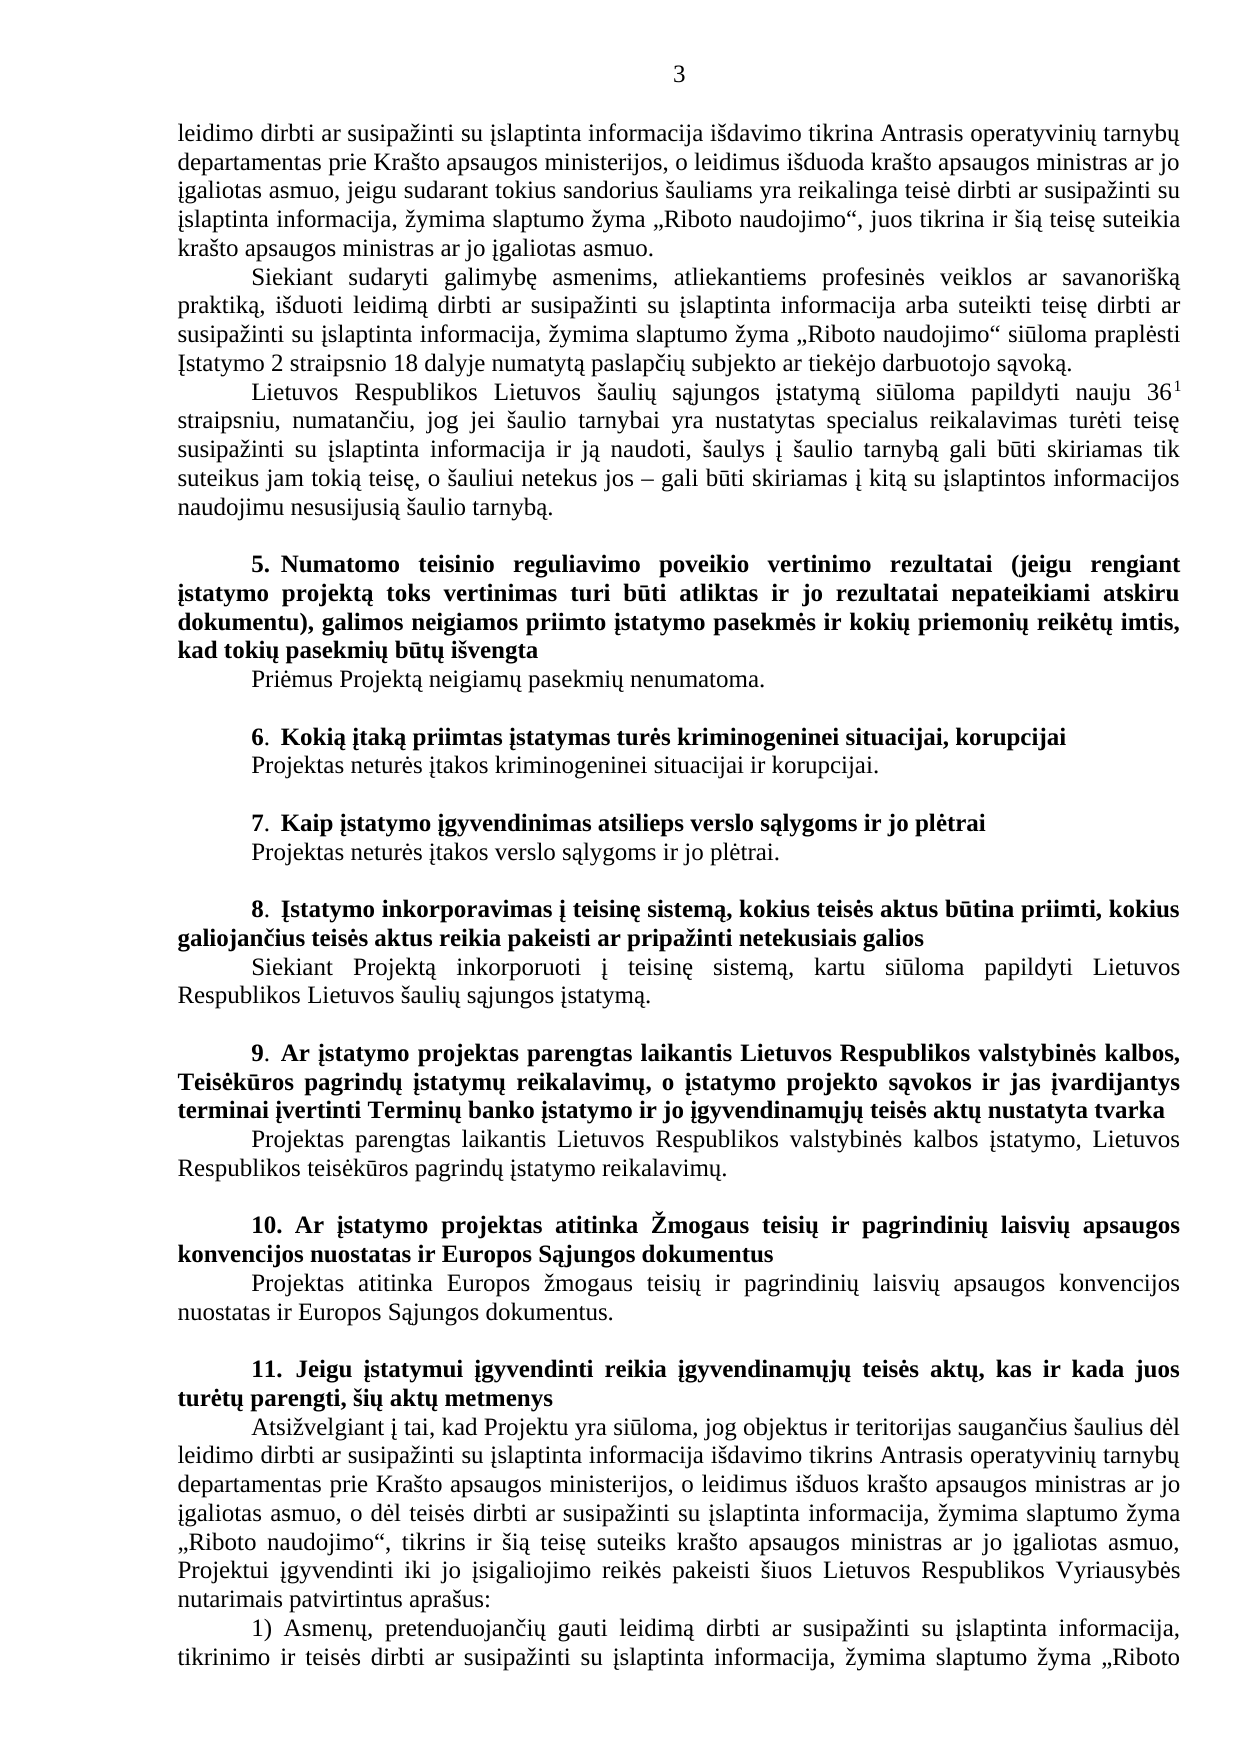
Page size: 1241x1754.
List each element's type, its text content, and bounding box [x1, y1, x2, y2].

text Priėmus Projektą neigiamų pasekmių nenumatoma. [177, 664, 1181, 693]
text 5. Numatomo teisinio reguliavimo poveikio vertinimo rezultatai (jeigu rengiant įstatymo projektą toks vertinimas turi būti atliktas ir jo rezultatai nepateikiami atskiru dokumentu), galimos neigiamos priimto įstatymo pasekmės ir kokių priemonių reikėtų imtis, kad tokių pasekmių būtų išvengta [177, 549, 1181, 664]
text Siekiant Projektą inkorporuoti į teisinę sistemą, kartu siūloma papildyti Lietuvos Respublikos Lietuvos šaulių sąjungos įstatymą. [177, 952, 1181, 1009]
text Projektas parengtas laikantis Lietuvos Respublikos valstybinės kalbos įstatymo, Lietuvos Respublikos teisėkūros pagrindų įstatymo reikalavimų. [177, 1124, 1181, 1182]
text Projektas neturės įtakos verslo sąlygoms ir jo plėtrai. [177, 837, 1181, 866]
text leidimo dirbti ar susipažinti su įslaptinta informacija išdavimo tikrina Antrasis operatyvinių tarnybų departamentas prie Krašto apsaugos ministerijos, o leidimus išduoda krašto apsaugos ministras ar jo įgaliotas asmuo, jeigu sudarant tokius sandorius šauliams yra reikalinga teisė dirbti ar susipažinti su įslaptinta informacija, žymima slaptumo žyma „Riboto naudojimo“, juos tikrina ir šią teisę suteikia krašto apsaugos ministras ar jo įgaliotas asmuo. [177, 118, 1181, 262]
text 11. Jeigu įstatymui įgyvendinti reikia įgyvendinamųjų teisės aktų, kas ir kada juos turėtų parengti, šių aktų metmenys [177, 1354, 1181, 1412]
text 6. Kokią įtaką priimtas įstatymas turės kriminogeninei situacijai, korupcijai [177, 722, 1181, 751]
text Projektas neturės įtakos kriminogeninei situacijai ir korupcijai. [177, 751, 1181, 779]
text Siekiant sudaryti galimybę asmenims, atliekantiems profesinės veiklos ar savanorišką praktiką, išduoti leidimą dirbti ar susipažinti su įslaptinta informacija arba suteikti teisę dirbti ar susipažinti su įslaptinta informacija, žymima slaptumo žyma „Riboto naudojimo“ siūloma praplėsti Įstatymo 2 straipsnio 18 dalyje numatytą paslapčių subjekto ar tiekėjo darbuotojo sąvoką. [177, 262, 1181, 377]
text 1) Asmenų, pretenduojančių gauti leidimą dirbti ar susipažinti su įslaptinta informacija, tikrinimo ir teisės dirbti ar susipažinti su įslaptinta informacija, žymima slaptumo žyma „Riboto [177, 1613, 1181, 1671]
text 10. Ar įstatymo projektas atitinka Žmogaus teisių ir pagrindinių laisvių apsaugos konvencijos nuostatas ir Europos Sąjungos dokumentus [177, 1211, 1181, 1268]
text Atsižvelgiant į tai, kad Projektu yra siūloma, jog objektus ir teritorijas saugančius šaulius dėl leidimo dirbti ar susipažinti su įslaptinta informacija išdavimo tikrins Antrasis operatyvinių tarnybų departamentas prie Krašto apsaugos ministerijos, o leidimus išduos krašto apsaugos ministras ar jo įgaliotas asmuo, o dėl teisės dirbti ar susipažinti su įslaptinta informacija, žymima slaptumo žyma „Riboto naudojimo“, tikrins ir šią teisę suteiks krašto apsaugos ministras ar jo įgaliotas asmuo, Projektui įgyvendinti iki jo įsigaliojimo reikės pakeisti šiuos Lietuvos Respublikos Vyriausybės nutarimais patvirtintus aprašus: [177, 1412, 1181, 1613]
text Lietuvos Respublikos Lietuvos šaulių sąjungos įstatymą siūloma papildyti nauju 361 straipsniu, numatančiu, jog jei šaulio tarnybai yra nustatytas specialus reikalavimas turėti teisę susipažinti su įslaptinta informacija ir ją naudoti, šaulys į šaulio tarnybą gali būti skiriamas tik suteikus jam tokią teisę, o šauliui netekus jos – gali būti skiriamas į kitą su įslaptintos informacijos naudojimu nesusijusią šaulio tarnybą. [177, 377, 1181, 521]
text 9. Ar įstatymo projektas parengtas laikantis Lietuvos Respublikos valstybinės kalbos, Teisėkūros pagrindų įstatymų reikalavimų, o įstatymo projekto sąvokos ir jas įvardijantys terminai įvertinti Terminų banko įstatymo ir jo įgyvendinamųjų teisės aktų nustatyta tvarka [177, 1038, 1181, 1124]
text 8. Įstatymo inkorporavimas į teisinę sistemą, kokius teisės aktus būtina priimti, kokius galiojančius teisės aktus reikia pakeisti ar pripažinti netekusiais galios [177, 894, 1181, 952]
text Projektas atitinka Europos žmogaus teisių ir pagrindinių laisvių apsaugos konvencijos nuostatas ir Europos Sąjungos dokumentus. [177, 1268, 1181, 1326]
text 7. Kaip įstatymo įgyvendinimas atsilieps verslo sąlygoms ir jo plėtrai [177, 808, 1181, 837]
